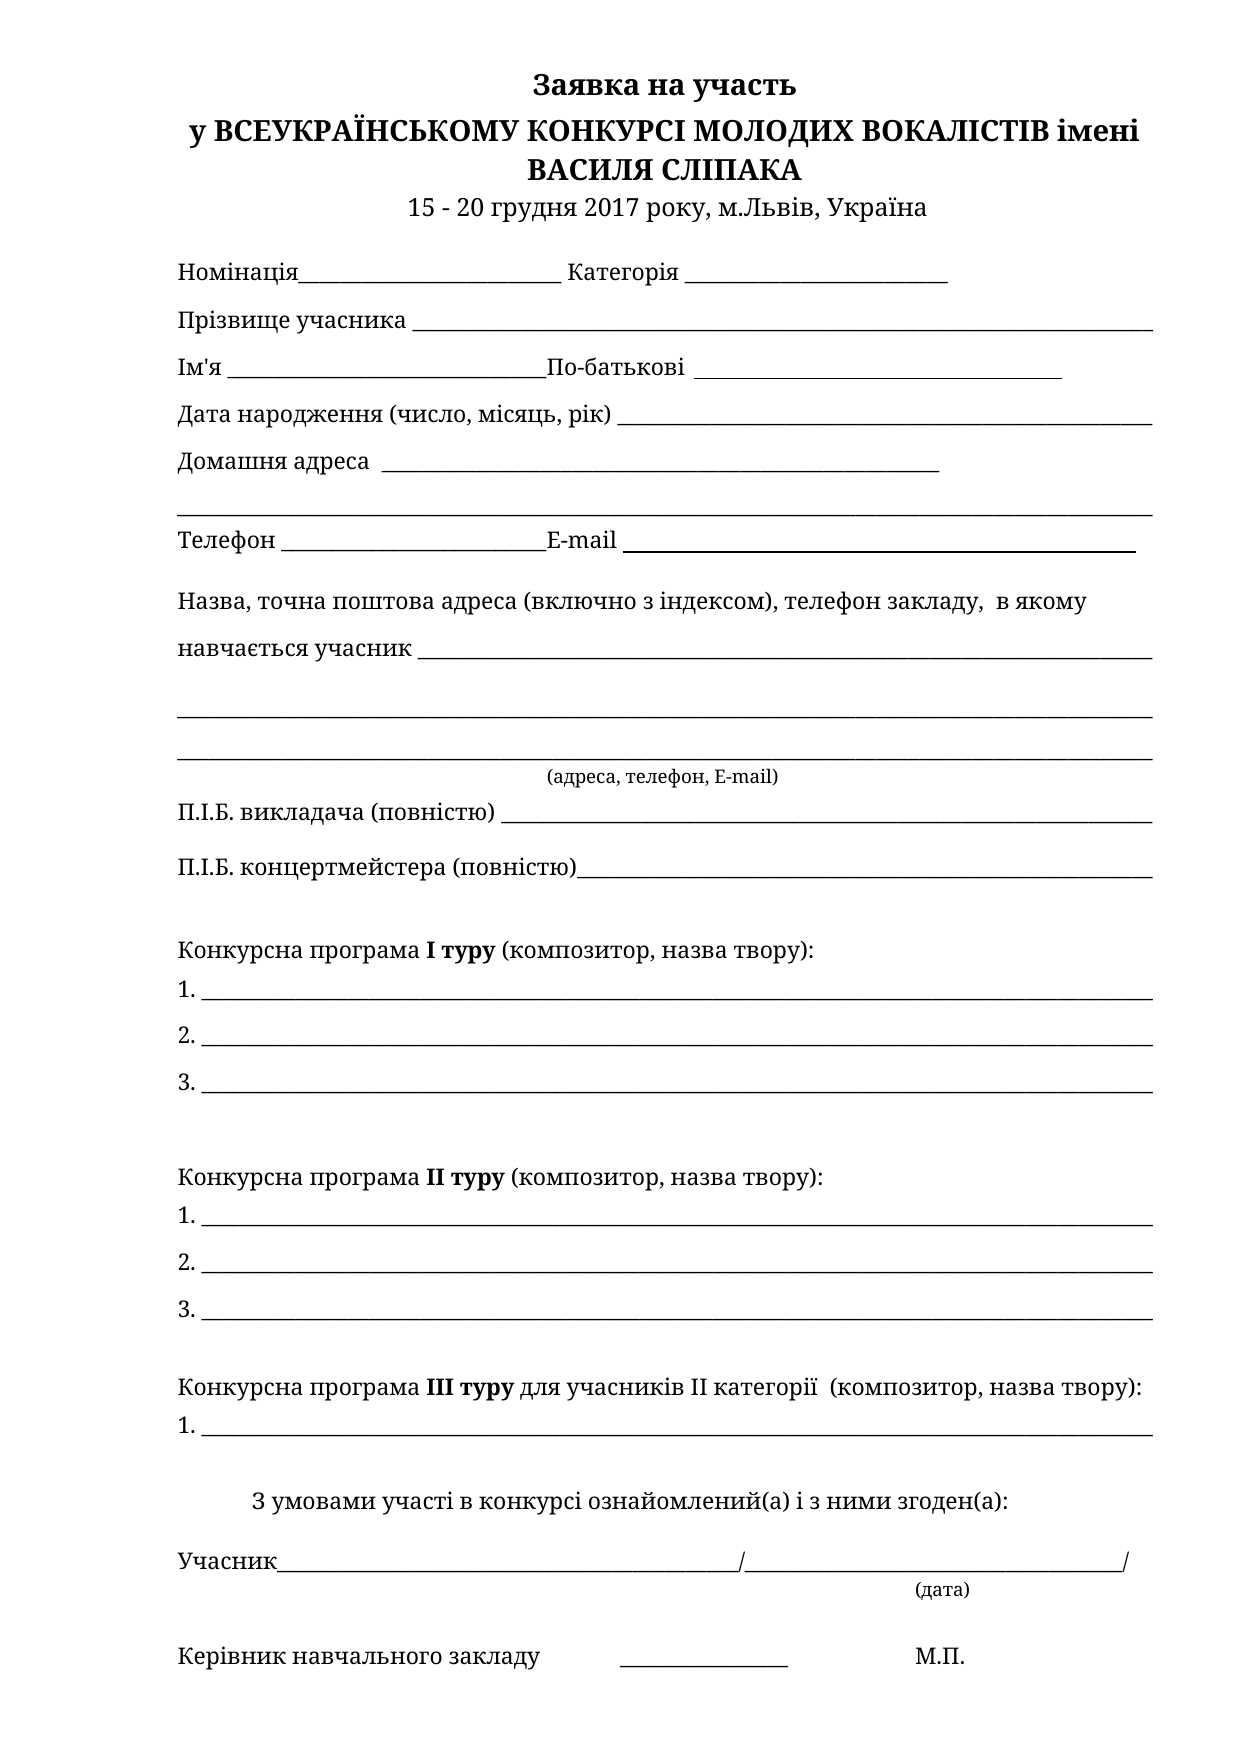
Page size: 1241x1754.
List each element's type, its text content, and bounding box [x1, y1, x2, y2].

text Прізвище учасника [177, 304, 1152, 336]
text П.І.Б. викладача (повністю) [177, 796, 1147, 827]
text (дата) [454, 1577, 1152, 1602]
text Номінація_________________________ Категорія _________________________ [177, 256, 1152, 287]
text Конкурсна програма І туру (композитор, назва твору): [177, 934, 1152, 965]
text Ім'я По-батькові [177, 351, 1152, 382]
text Назва, точна поштова адреса (включно з індексом), телефон закладу, в якому навчається учасник [177, 585, 1152, 663]
text 3. [177, 1293, 1152, 1324]
text Керівник навчального закладу ________________ М.П. [177, 1640, 1152, 1672]
text 1. [177, 1199, 1152, 1231]
text 2. [177, 1246, 1152, 1277]
text Конкурсна програма ІІ туру (композитор, назва твору): [177, 1161, 1152, 1192]
text у ВСЕУКРАЇНСЬКОМУ КОНКУРСІ МОЛОДИХ ВОКАЛІСТІВ імені ВАСИЛЯ СЛІПАКА [177, 110, 1152, 189]
text Телефон E-mail [177, 524, 1152, 556]
text 1. [177, 1409, 1152, 1441]
text З умовами участі в конкурсі ознайомлений(а) і з ними згоден(а): [252, 1485, 1152, 1517]
text Домашня адреса _____________________________________________________ [177, 445, 1152, 476]
text П.І.Б. концертмейстера (повністю) [177, 851, 1147, 882]
text Дата народження (число, місяць, рік) [177, 398, 1152, 429]
text 15 - 20 грудня 2017 року, м.Львів, Україна [177, 189, 1152, 223]
text 3. [177, 1066, 1152, 1097]
text (адреса, телефон, Е-mail) [177, 763, 1147, 789]
text Заявка на участь [177, 65, 1152, 104]
text 1. [177, 972, 1152, 1004]
text 2. [177, 1019, 1152, 1051]
text Конкурсна програма ІІІ туру для учасників ІІ категорії (композитор, назва твору): [177, 1371, 1152, 1402]
text Учасник / / [177, 1545, 1152, 1577]
